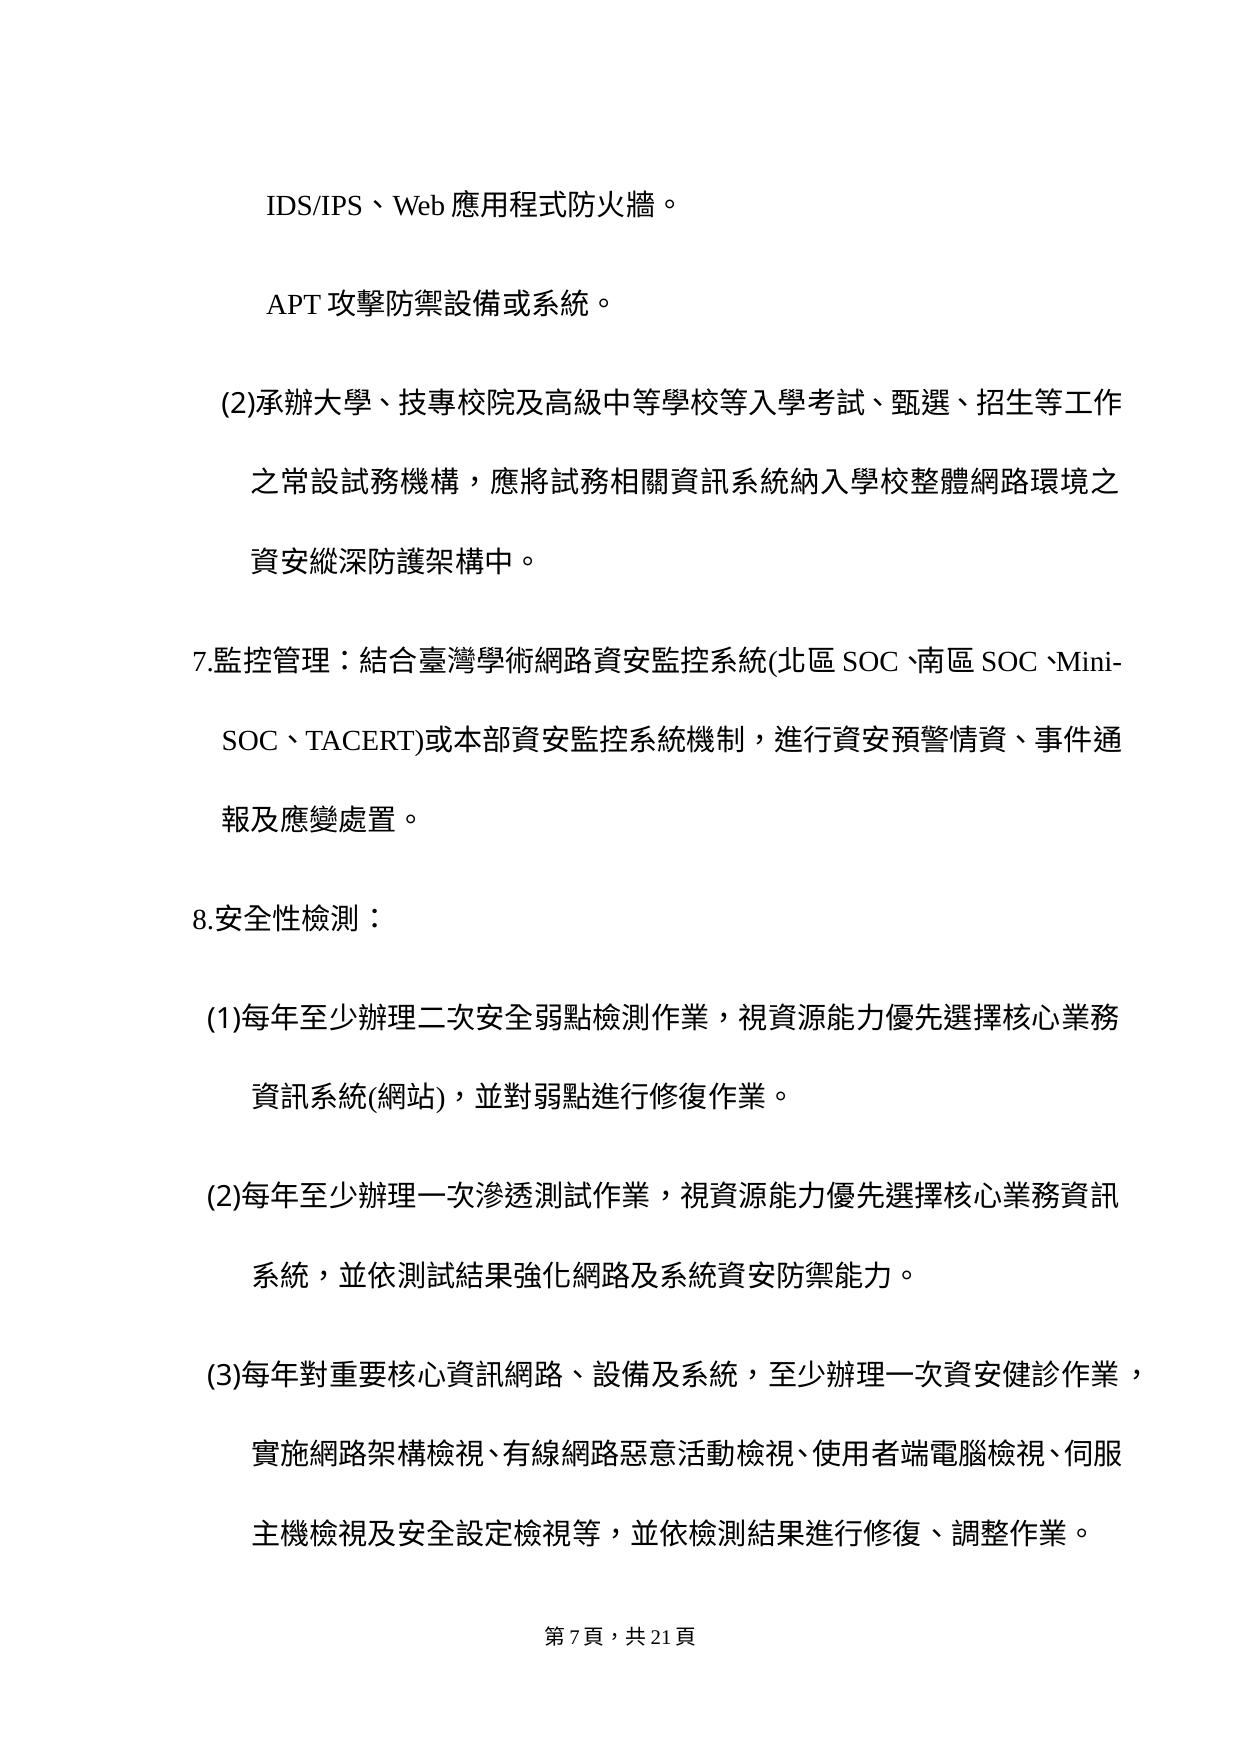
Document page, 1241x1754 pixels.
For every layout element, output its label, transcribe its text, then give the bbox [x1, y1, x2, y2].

text (1)每年至少辦理二次安全弱點檢測作業，視資源能力優先選擇核心業務資訊系統(網站)，並對弱點進行修復作業。 [207, 976, 1122, 1135]
text (2)每年至少辦理一次滲透測試作業，視資源能力優先選擇核心業務資訊系統，並依測試結果強化網路及系統資安防禦能力。 [207, 1154, 1122, 1313]
text 7.監控管理：結合臺灣學術網路資安監控系統(北區SOC、南區SOC、Mini-SOC、TACERT)或本部資安監控系統機制，進行資安預警情資、事件通報及應變處置。 [192, 619, 1122, 857]
text APT攻擊防禦設備或系統。 [266, 262, 1122, 341]
text (2)承辦大學、技專校院及高級中等學校等入學考試、甄選、招生等工作之常設試務機構，應將試務相關資訊系統納入學校整體網路環境之資安縱深防護架構中。 [221, 361, 1122, 599]
text 8.安全性檢測： [192, 877, 1122, 956]
text IDS/IPS、Web應用程式防火牆。 [266, 163, 1122, 242]
text (3)每年對重要核心資訊網路、設備及系統，至少辦理一次資安健診作業，實施網路架構檢視、有線網路惡意活動檢視、使用者端電腦檢視、伺服主機檢視及安全設定檢視等，並依檢測結果進行修復、調整作業。 [207, 1333, 1122, 1571]
